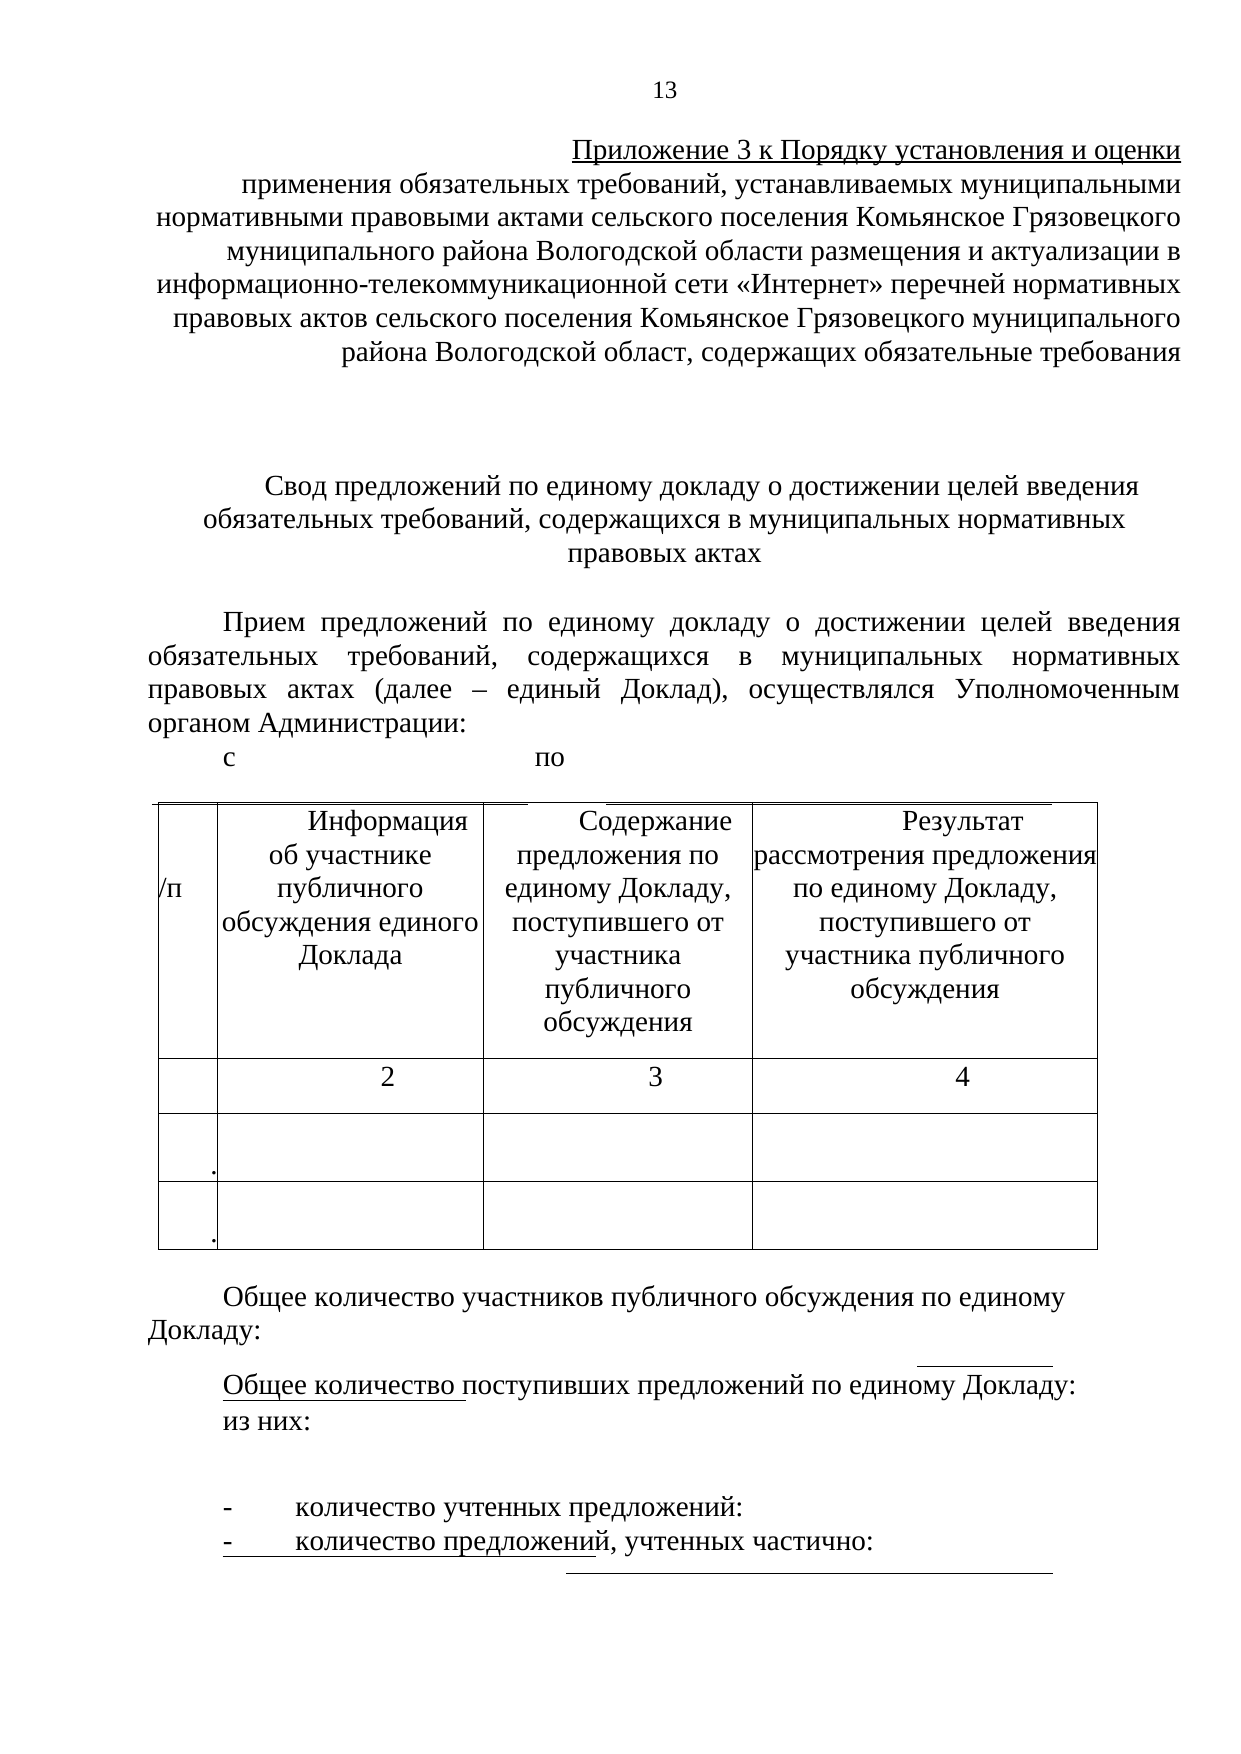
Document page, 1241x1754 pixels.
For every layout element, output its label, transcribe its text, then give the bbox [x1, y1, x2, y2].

text Приложение 3 к Порядку установления и оценки [148, 132, 1181, 166]
text Общее количество участников публичного обсуждения по единому Докладу: [148, 1279, 1181, 1346]
table_header N п/п [159, 805, 217, 1058]
table_header Результат рассмотрения предложения по единому Докладу, поступившего от участника публичного обсуждения [753, 803, 1097, 1058]
table_cell 1 [159, 1059, 217, 1113]
table_cell 3 [484, 1059, 752, 1113]
table_cell 1. [159, 1114, 217, 1181]
text с по [148, 739, 1181, 772]
table_cell [753, 1114, 1097, 1181]
table_header Информация об участнике публичного обсуждения единого Доклада [218, 805, 483, 1058]
table_cell [484, 1114, 752, 1181]
table_cell [218, 1114, 483, 1181]
list количество учтенных предложений: [148, 1489, 1181, 1523]
table_cell 2. [159, 1182, 217, 1249]
table_cell [484, 1182, 752, 1249]
text Общее количество поступивших предложений по единому Докладу: [148, 1346, 1181, 1400]
list количество предложений, учтенных частично: [148, 1523, 1181, 1556]
table_cell [218, 1182, 483, 1249]
table_cell 2 [218, 1059, 483, 1113]
text Прием предложений по единому докладу о достижении целей введения обязательных требований, содержащихся в муниципальных нормативных правовых актах (далее – единый Доклад), осуществлялся Уполномоченным органом Администрации: [148, 604, 1181, 739]
text применения обязательных требований, устанавливаемых муниципальными нормативными правовыми актами сельского поселения Комьянское Грязовецкого муниципального района Вологодской области размещения и актуализации в информационно-телекоммуникационной сети «Интернет» перечней нормативных правовых актов сельского поселения Комьянское Грязовецкого муниципального района Вологодской област, содержащих обязательные требования [148, 166, 1181, 367]
table_header Содержание предложения по единому Докладу, поступившего от участника публичного обсуждения [484, 803, 752, 1058]
table_cell 4 [753, 1059, 1097, 1113]
text из них: [148, 1403, 1181, 1436]
table_cell [753, 1182, 1097, 1249]
text Свод предложений по единому докладу о достижении целей введения обязательных требований, содержащихся в муниципальных нормативных правовых актах [148, 468, 1181, 568]
